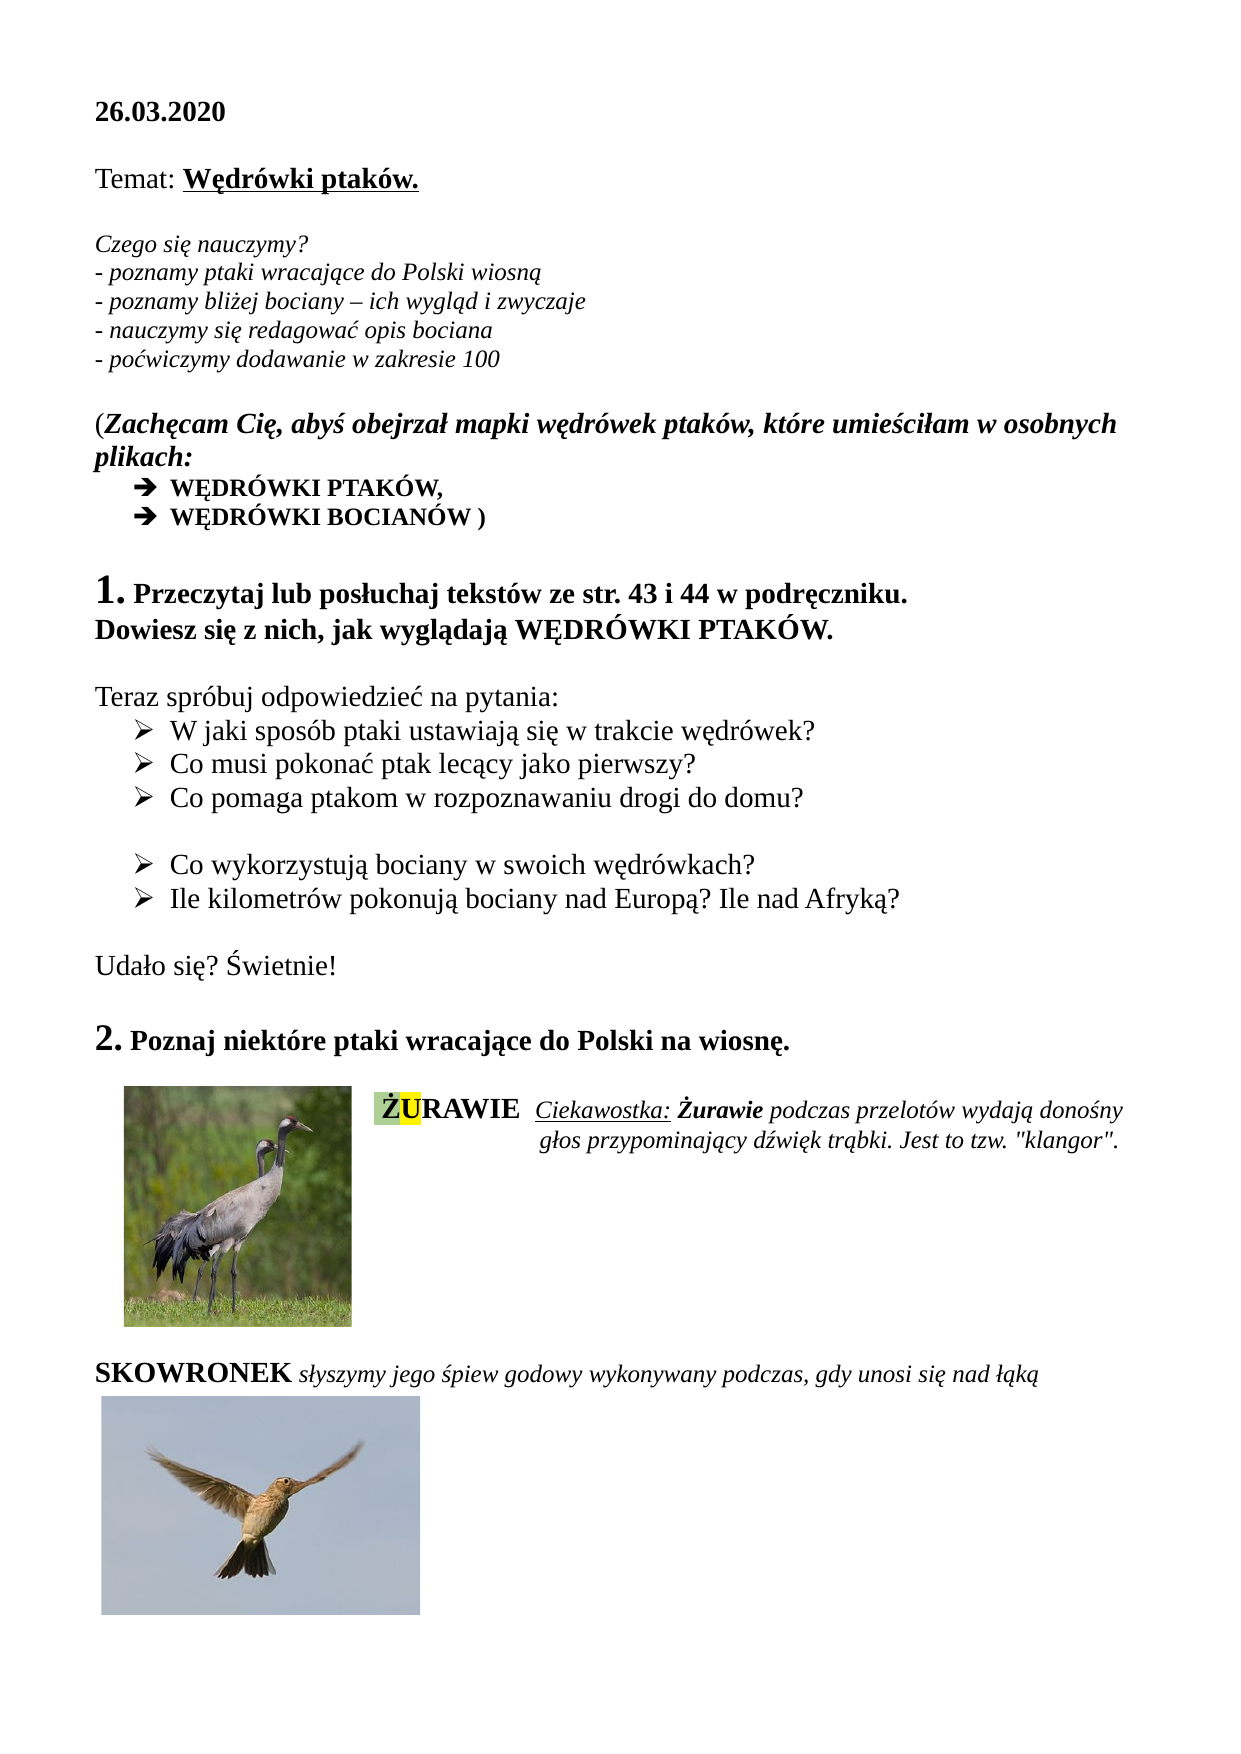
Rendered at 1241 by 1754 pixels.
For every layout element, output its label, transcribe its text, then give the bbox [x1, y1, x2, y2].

text SKOWRONEK słyszymy jego śpiew godowy wykonywany podczas, gdy unosi się nad łąką [94, 1355, 1146, 1389]
text - poznamy bliżej bociany – ich wygląd i zwyczaje [94, 286, 1146, 315]
text Udało się? Świetnie! [94, 948, 1146, 981]
text 26.03.2020 [94, 94, 1146, 128]
text - poćwiczymy dodawanie w zakresie 100 [94, 344, 1146, 372]
list Co musi pokonać ptak lecący jako pierwszy? [132, 746, 1146, 780]
list Co pomaga ptakom w rozpoznawaniu drogi do domu? [132, 780, 1146, 813]
text ŻURAWIE Ciekawostka: Żurawie podczas przelotów wydają donośny [352, 1092, 1146, 1125]
text 2. Poznaj niektóre ptaki wracające do Polski na wiosnę. [94, 1015, 1146, 1058]
text - nauczymy się redagować opis bociana [94, 315, 1146, 344]
text (Zachęcam Cię, abyś obejrzał mapki wędrówek ptaków, które umieściłam w osobnych plikach: [94, 406, 1146, 473]
list Co wykorzystują bociany w swoich wędrówkach? [132, 847, 1146, 881]
text Temat: Wędrówki ptaków. [94, 162, 1146, 195]
list WĘDRÓWKI BOCIANÓW ) [132, 502, 1146, 531]
text Dowiesz się z nich, jak wyglądają WĘDRÓWKI PTAKÓW. [94, 612, 1146, 646]
list Ile kilometrów pokonują bociany nad Europą? Ile nad Afryką? [132, 881, 1146, 914]
list WĘDRÓWKI PTAKÓW, [132, 473, 1146, 502]
text głos przypominający dźwięk trąbki. Jest to tzw. "klangor". [352, 1125, 1146, 1154]
text - poznamy ptaki wracające do Polski wiosną [94, 257, 1146, 286]
list W jaki sposób ptaki ustawiają się w trakcie wędrówek? [132, 713, 1146, 746]
picture [123, 1086, 352, 1327]
picture [101, 1396, 421, 1615]
text Teraz spróbuj odpowiedzieć na pytania: [94, 679, 1146, 713]
text 1. Przeczytaj lub posłuchaj tekstów ze str. 43 i 44 w podręczniku. [94, 564, 1146, 612]
text Czego się nauczymy? [94, 229, 1146, 257]
